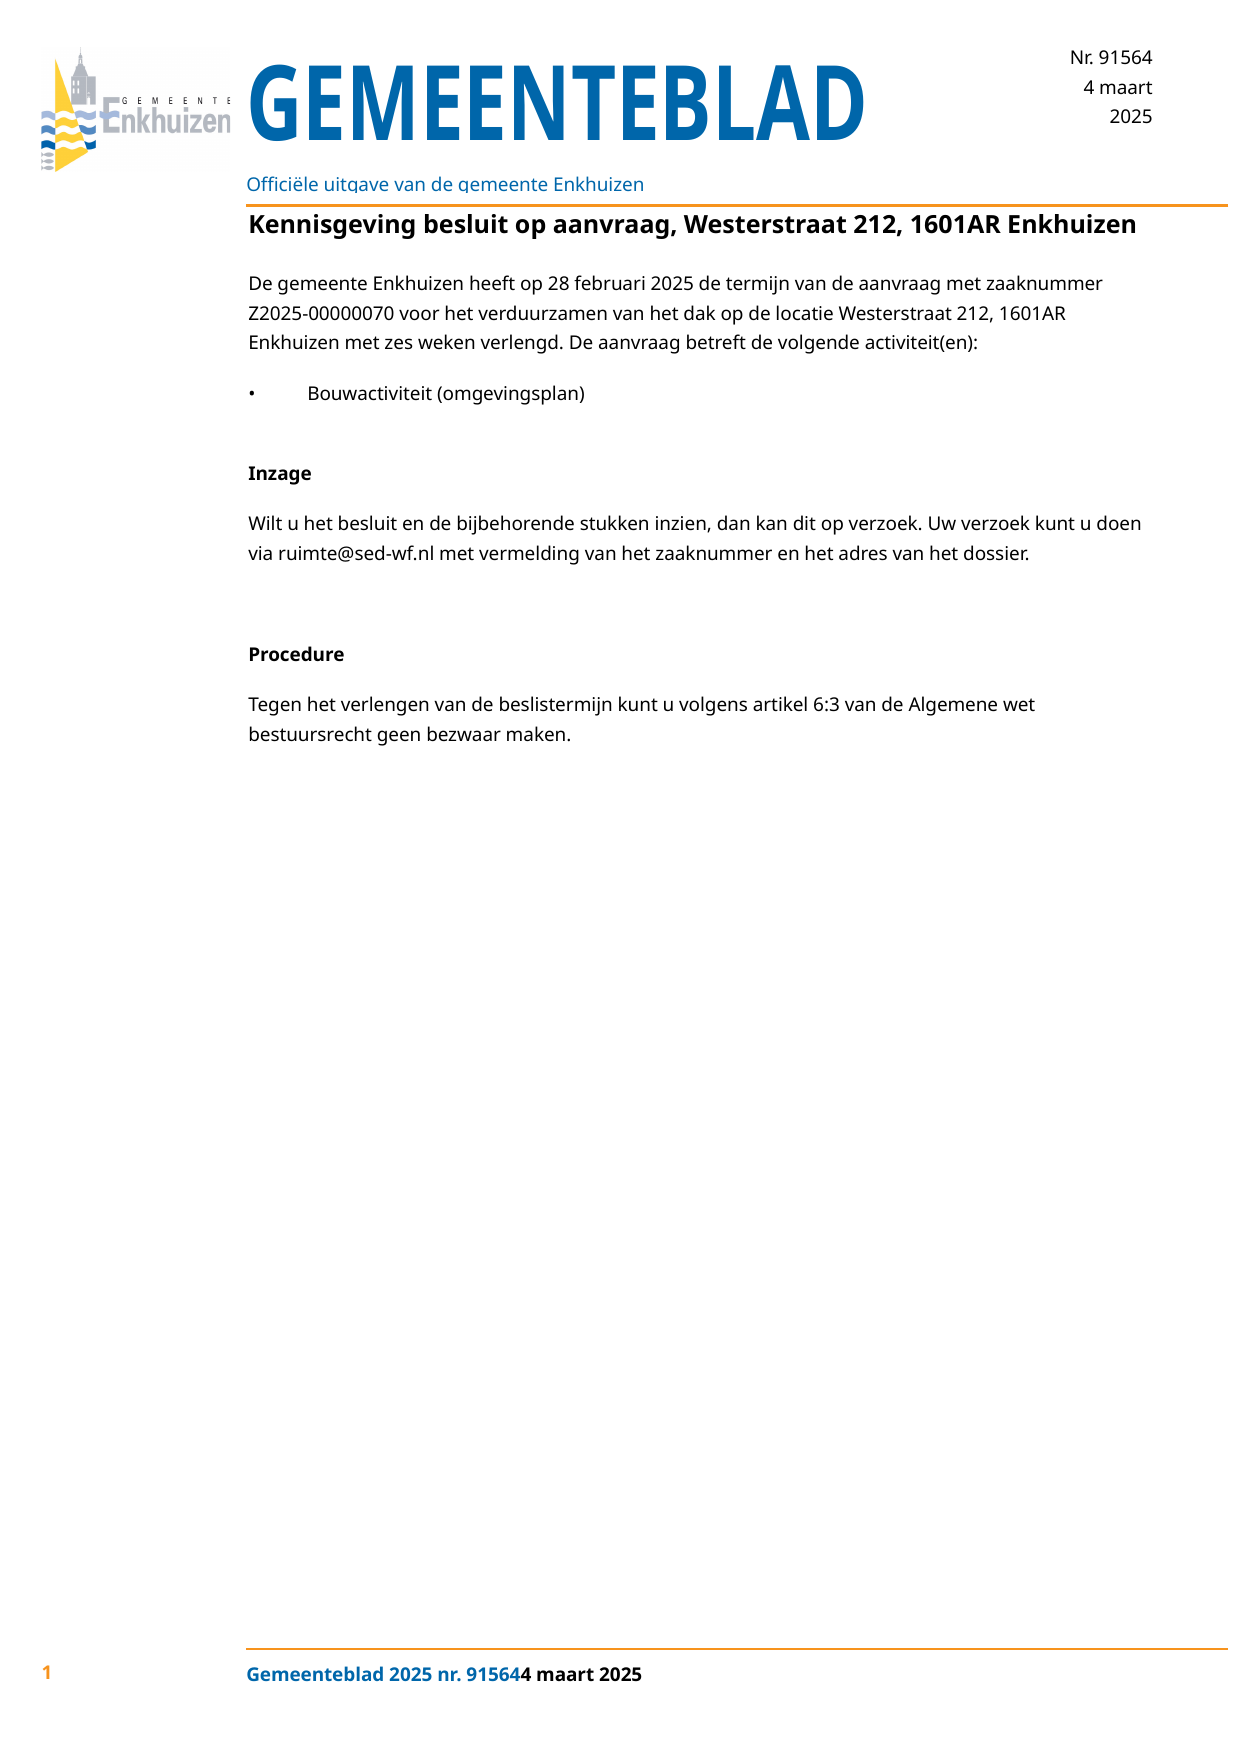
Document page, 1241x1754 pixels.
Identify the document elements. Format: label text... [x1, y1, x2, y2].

text De gemeente Enkhuizen heeft op 28 februari 2025 de termijn van de aanvraag met zaaknummer Z2025-00000070 voor het verduurzamen van het dak op de locatie Westerstraat 212, 1601AR Enkhuizen met zes weken verlengd. De aanvraag betreft de volgende activiteit(en): [248, 270, 1152, 355]
text Inzage [248, 460, 1152, 486]
text Kennisgeving besluit op aanvraag, Westerstraat 212, 1601AR Enkhuizen [248, 207, 1152, 241]
text Tegen het verlengen van de beslistermijn kunt u volgens artikel 6:3 van de Algemene wet bestuursrecht geen bezwaar maken. [248, 691, 1152, 746]
picture [41, 47, 231, 172]
text Procedure [248, 641, 1152, 666]
list Bouwactiviteit (omgevingsplan) [248, 380, 1152, 406]
text Wilt u het besluit en de bijbehorende stukken inzien, dan kan dit op verzoek. Uw verzoek kunt u doen via ruimte@sed-wf.nl met vermelding van het zaaknummer en het adres van het dossier. [248, 510, 1152, 566]
